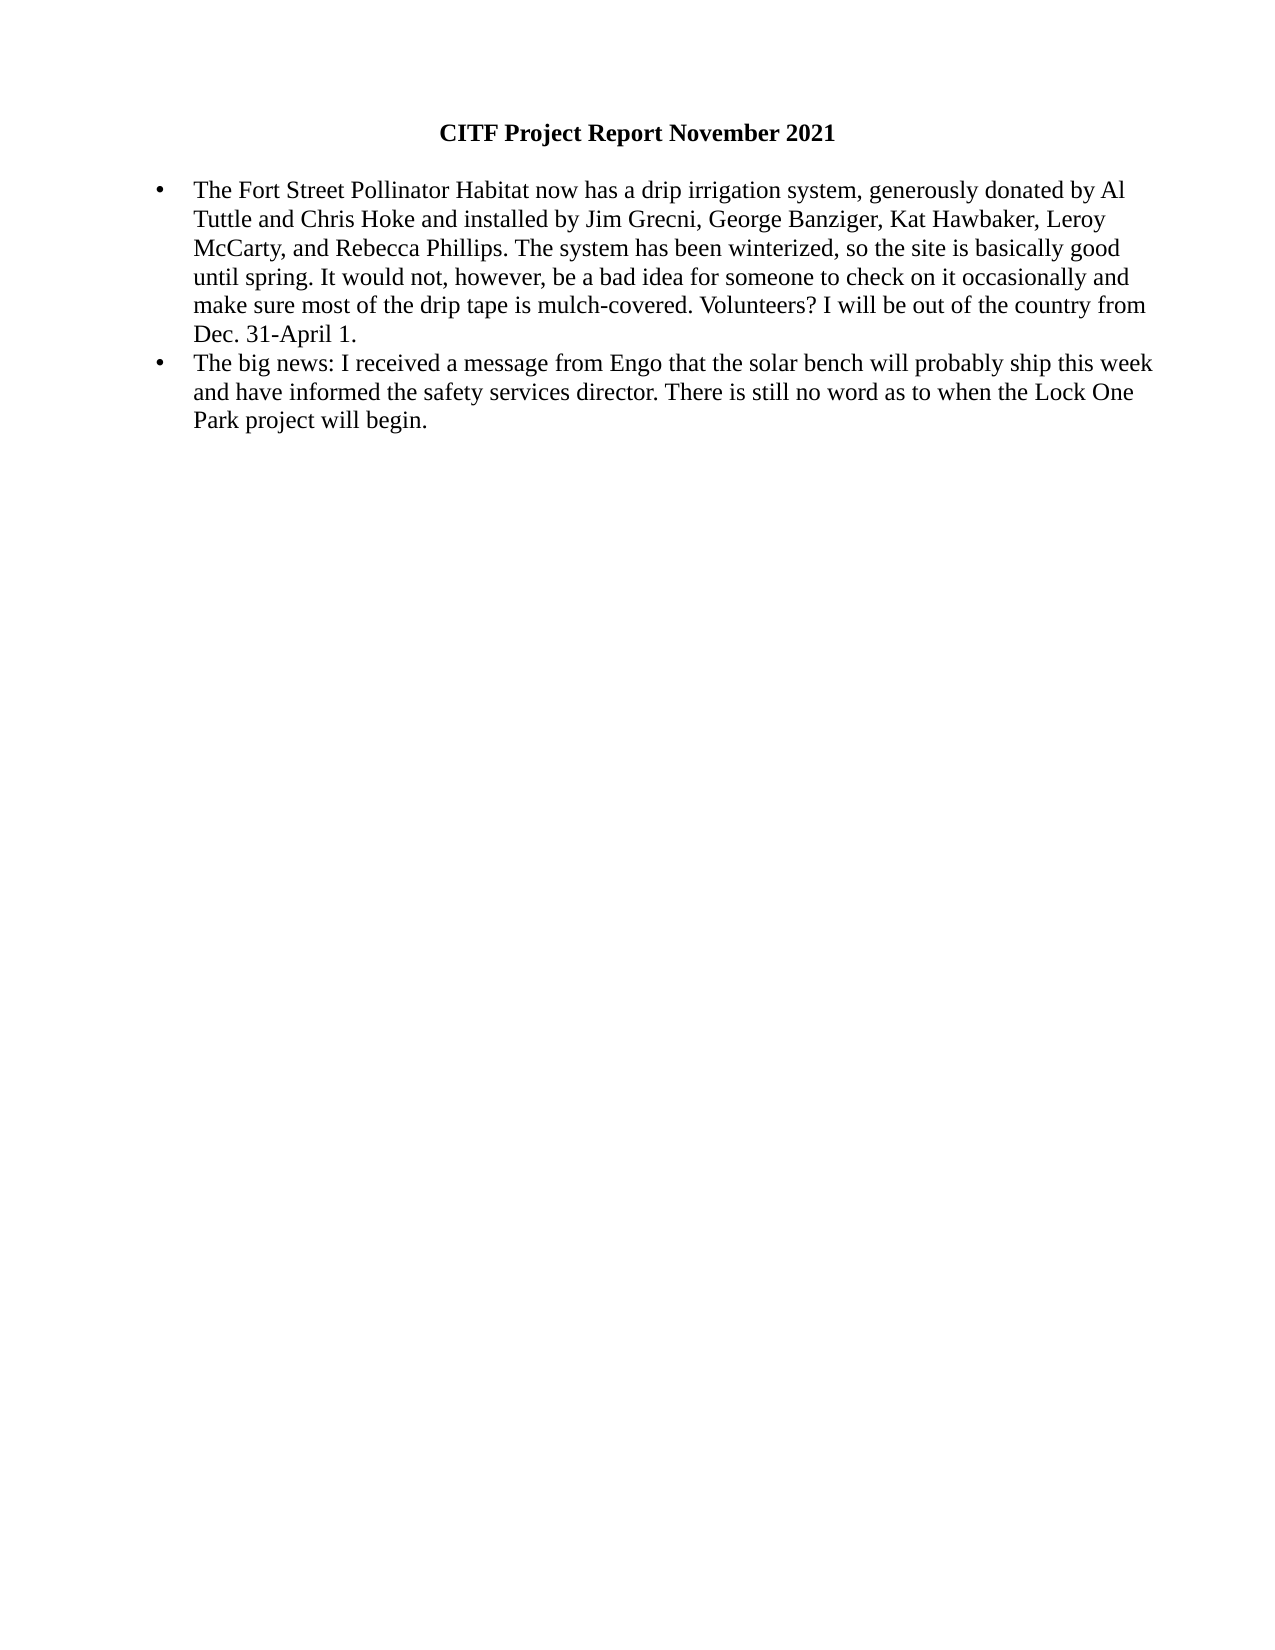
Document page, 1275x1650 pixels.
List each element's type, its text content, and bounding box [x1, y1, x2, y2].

text CITF Project Report November 2021 [118, 118, 1157, 147]
list The Fort Street Pollinator Habitat now has a drip irrigation system, generously donated by Al Tuttle and Chris Hoke and installed by Jim Grecni, George Banziger, Kat Hawbaker, Leroy McCarty, and Rebecca Phillips. The system has been winterized, so the site is basically good until spring. It would not, however, be a bad idea for someone to check on it occasionally and make sure most of the drip tape is mulch-covered. Volunteers? I will be out of the country from Dec. 31-April 1. [156, 176, 1157, 348]
list The big news: I received a message from Engo that the solar bench will probably ship this week and have informed the safety services director. There is still no word as to when the Lock One Park project will begin. [156, 348, 1157, 434]
